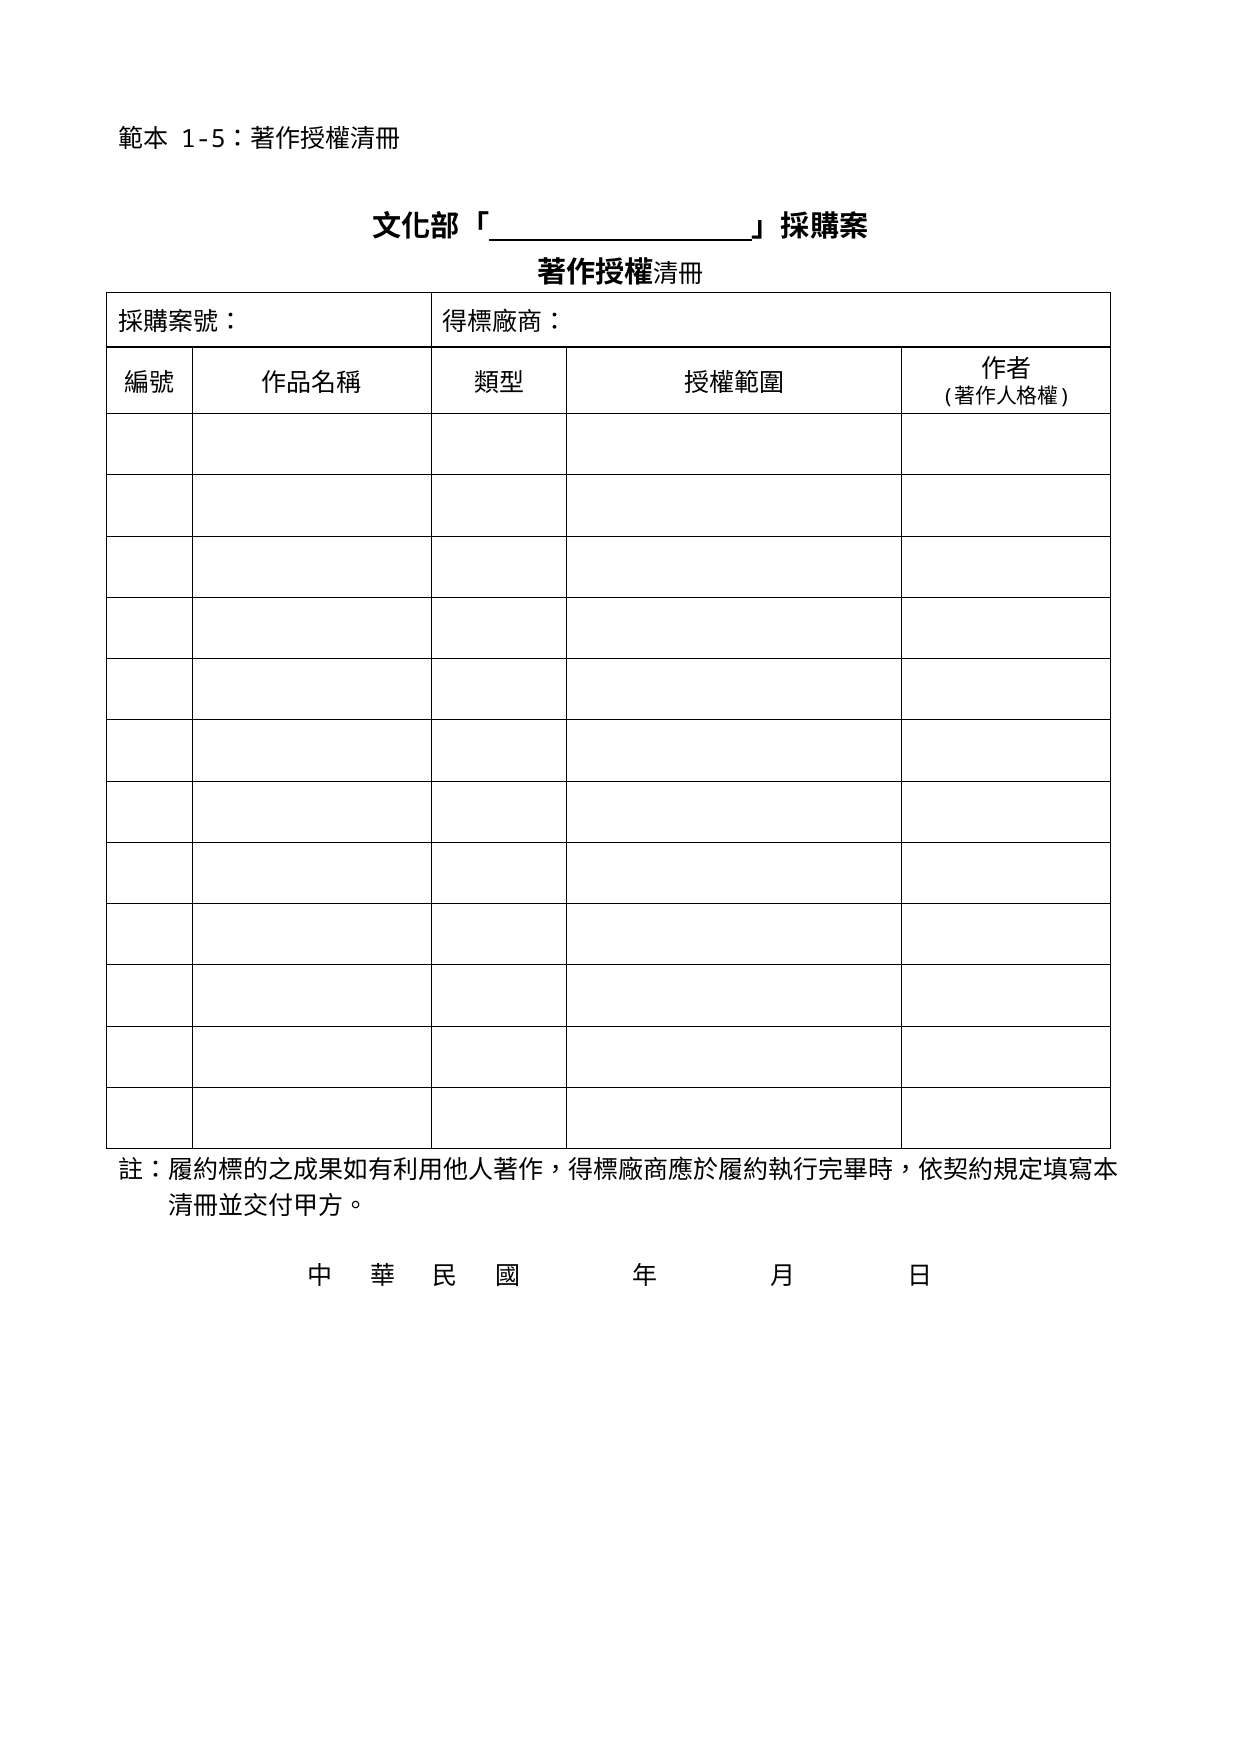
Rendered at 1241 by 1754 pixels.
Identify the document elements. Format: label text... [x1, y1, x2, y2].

table_cell [567, 904, 901, 964]
table_cell 類型 [432, 348, 566, 413]
table_cell [567, 843, 901, 903]
table_cell [902, 475, 1110, 536]
table_cell [902, 1088, 1110, 1148]
table_cell [193, 475, 431, 536]
table_cell [902, 965, 1110, 1026]
table_cell [432, 843, 566, 903]
text 著作授權清冊 [118, 246, 1122, 292]
table_cell [107, 475, 192, 536]
table_cell [193, 659, 431, 719]
table_cell [567, 720, 901, 781]
text 範本 1-5：著作授權清冊 [118, 118, 1122, 154]
table_cell [193, 720, 431, 781]
table_cell [902, 537, 1110, 597]
table_cell [107, 782, 192, 842]
text 中 華 民 國 年 月 日 [118, 1256, 1122, 1292]
table_cell [107, 904, 192, 964]
table_header 得標廠商： [432, 293, 1110, 346]
table_cell [193, 904, 431, 964]
table_cell [193, 965, 431, 1026]
table_cell [107, 598, 192, 658]
text 文化部「 」採購案 [118, 200, 1122, 246]
table_cell [432, 598, 566, 658]
table_cell [107, 537, 192, 597]
table_cell [107, 414, 192, 474]
table_cell [432, 1027, 566, 1087]
table_cell [902, 1027, 1110, 1087]
table_cell [432, 720, 566, 781]
table_cell [902, 843, 1110, 903]
table_cell [567, 1088, 901, 1148]
table_cell [193, 843, 431, 903]
table_cell [567, 537, 901, 597]
table_cell [902, 414, 1110, 474]
table_cell [193, 537, 431, 597]
table_cell [432, 965, 566, 1026]
table_cell [567, 475, 901, 536]
table_cell [107, 659, 192, 719]
table_cell [432, 414, 566, 474]
table_cell [902, 598, 1110, 658]
table_cell [902, 904, 1110, 964]
table_cell [432, 904, 566, 964]
table_cell [567, 782, 901, 842]
table_cell [567, 1027, 901, 1087]
table_cell 授權範圍 [567, 348, 901, 413]
table_cell [902, 782, 1110, 842]
table_cell [107, 720, 192, 781]
table_cell [432, 1088, 566, 1148]
table_cell [193, 598, 431, 658]
table_header 採購案號： [107, 293, 431, 346]
table_cell [193, 414, 431, 474]
table_cell [567, 414, 901, 474]
table_cell [902, 720, 1110, 781]
table_cell [193, 1088, 431, 1148]
table_cell [567, 659, 901, 719]
table_cell 編號 [107, 348, 192, 413]
table_cell [193, 782, 431, 842]
table_cell [107, 843, 192, 903]
table_cell [902, 659, 1110, 719]
table_cell [567, 965, 901, 1026]
table_cell 作品名稱 [193, 348, 431, 413]
table_cell [432, 782, 566, 842]
table_cell [107, 1027, 192, 1087]
table_cell [432, 475, 566, 536]
table_cell [193, 1027, 431, 1087]
table_cell [567, 598, 901, 658]
table_cell [432, 537, 566, 597]
text 註：履約標的之成果如有利用他人著作，得標廠商應於履約執行完畢時，依契約規定填寫本清冊並交付甲方。 [118, 1149, 1122, 1222]
table_cell [107, 965, 192, 1026]
table_cell [107, 1088, 192, 1148]
table_cell 作者 (著作人格權) [902, 348, 1110, 413]
table_cell [432, 659, 566, 719]
